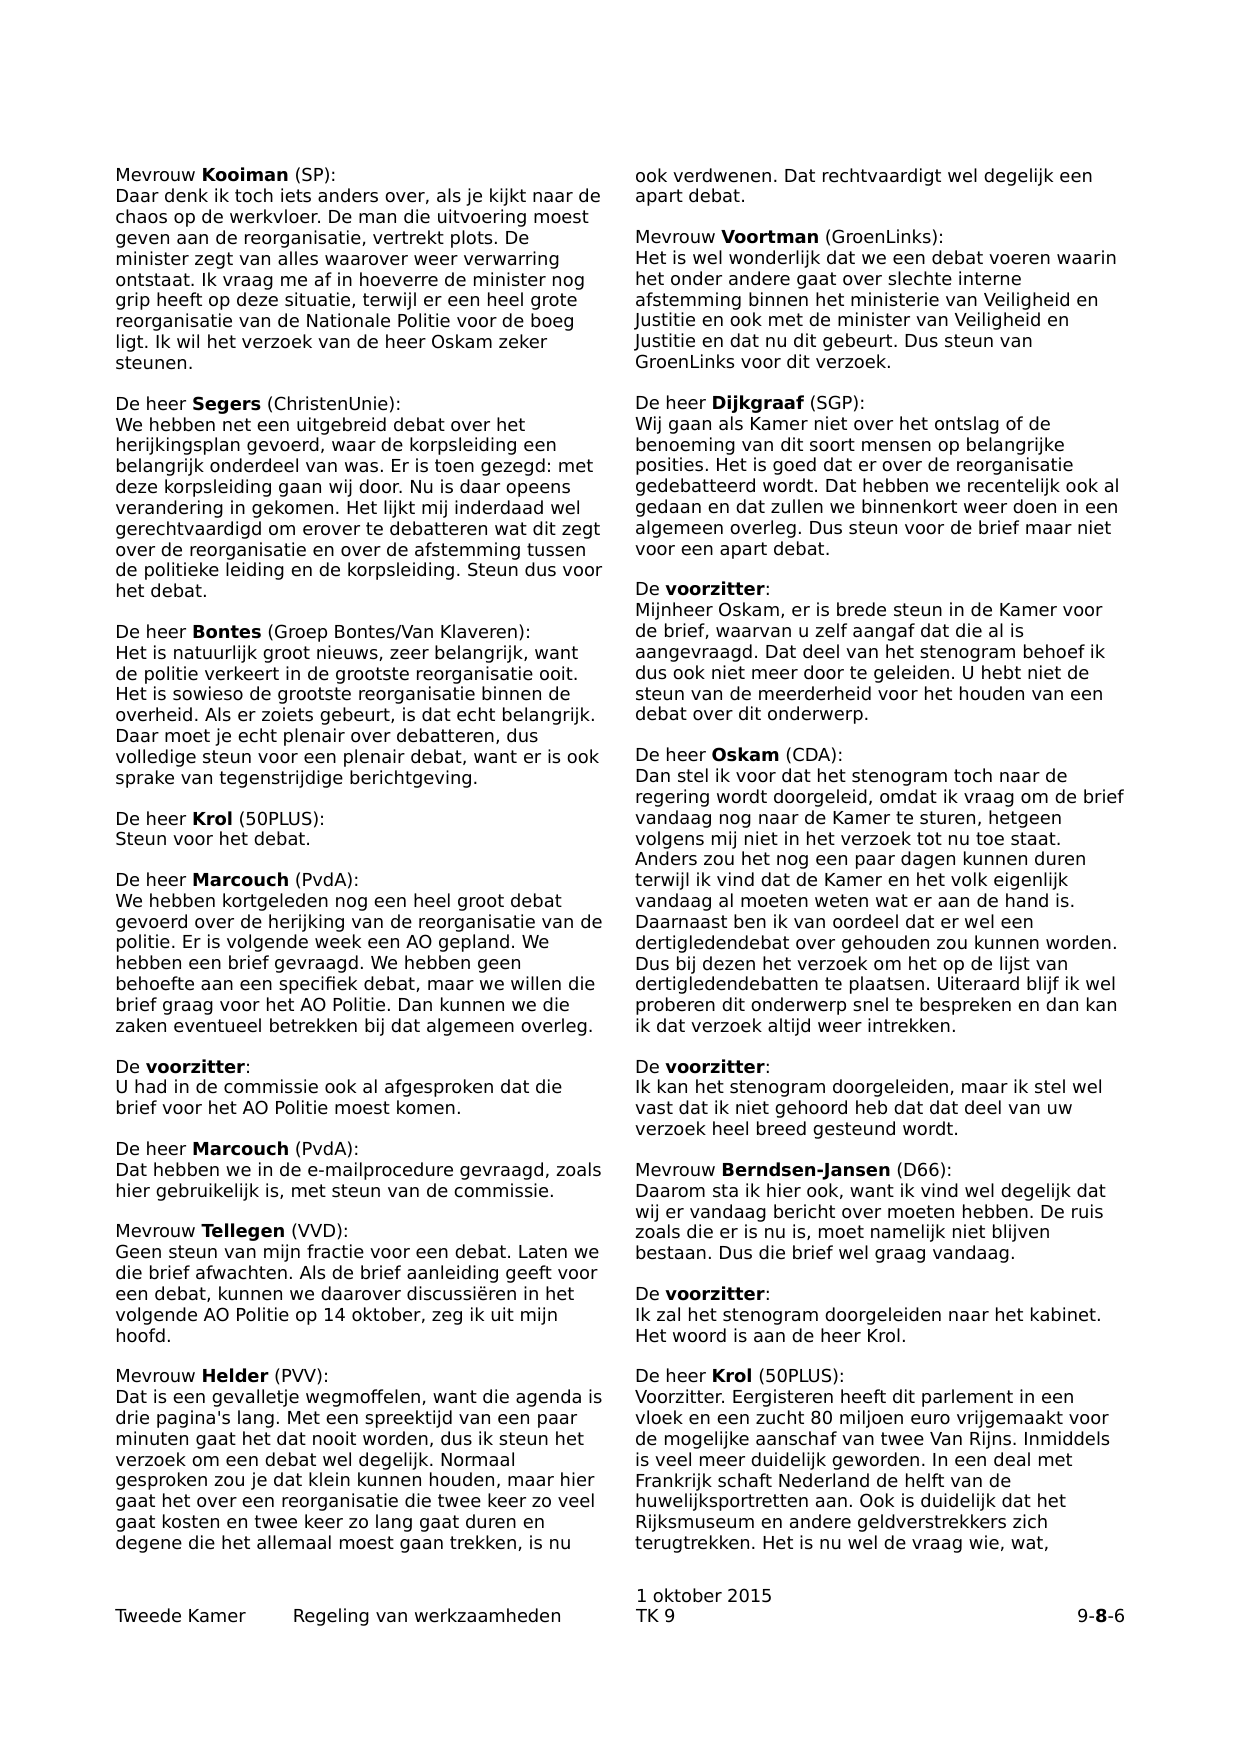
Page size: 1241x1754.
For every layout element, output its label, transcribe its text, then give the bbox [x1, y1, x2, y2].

text Ik zal het stenogram doorgeleiden naar het kabinet. [635, 1304, 1125, 1325]
text De heer Marcouch (PvdA): [115, 1139, 605, 1159]
text We hebben net een uitgebreid debat over het herijkingsplan gevoerd, waar de korpsleiding een belangrijk onderdeel van was. Er is toen gezegd: met deze korpsleiding gaan wij door. Nu is daar opeens verandering in gekomen. Het lijkt mij inderdaad wel gerechtvaardigd om erover te debatteren wat dit zegt over de reorganisatie en over de afstemming tussen de politieke leiding en de korpsleiding. Steun dus voor het debat. [115, 414, 605, 602]
text De heer Dijkgraaf (SGP): [635, 393, 1125, 413]
text De heer Oskam (CDA): [635, 745, 1125, 766]
text Wij gaan als Kamer niet over het ontslag of de benoeming van dit soort mensen op belangrijke posities. Het is goed dat er over de reorganisatie gedebatteerd wordt. Dat hebben we recentelijk ook al gedaan en dat zullen we binnenkort weer doen in een algemeen overleg. Dus steun voor de brief maar niet voor een apart debat. [635, 413, 1125, 559]
text Mevrouw Berndsen-Jansen (D66): [635, 1160, 1125, 1181]
text De heer Segers (ChristenUnie): [115, 393, 605, 414]
text Steun voor het debat. [115, 829, 605, 850]
text Mevrouw Kooiman (SP): [115, 165, 605, 186]
text De voorzitter: [635, 1057, 1125, 1077]
text Ik kan het stenogram doorgeleiden, maar ik stel wel vast dat ik niet gehoord heb dat dat deel van uw verzoek heel breed gesteund wordt. [635, 1077, 1125, 1140]
text Mijnheer Oskam, er is brede steun in de Kamer voor de brief, waarvan u zelf aangaf dat die al is aangevraagd. Dat deel van het stenogram behoef ik dus ook niet meer door te geleiden. U hebt niet de steun van de meerderheid voor het houden van een debat over dit onderwerp. [635, 600, 1125, 725]
text De heer Krol (50PLUS): [115, 808, 605, 829]
text Dat hebben we in de e-mailprocedure gevraagd, zoals hier gebruikelijk is, met steun van de commissie. [115, 1159, 605, 1201]
text Daarom sta ik hier ook, want ik vind wel degelijk dat wij er vandaag bericht over moeten hebben. De ruis zoals die er is nu is, moet namelijk niet blijven bestaan. Dus die brief wel graag vandaag. [635, 1181, 1125, 1264]
text De heer Bontes (Groep Bontes/Van Klaveren): [115, 622, 605, 642]
text Dat is een gevalletje wegmoffelen, want die agenda is drie pagina's lang. Met een spreektijd van een paar minuten gaat het dat nooit worden, dus ik steun het verzoek om een debat wel degelijk. Normaal gesproken zou je dat klein kunnen houden, maar hier gaat het over een reorganisatie die twee keer zo veel gaat kosten en twee keer zo lang gaat duren en degene die het allemaal moest gaan trekken, is nu [115, 1387, 605, 1553]
text Mevrouw Helder (PVV): [115, 1366, 605, 1387]
text U had in de commissie ook al afgesproken dat die brief voor het AO Politie moest komen. [115, 1077, 605, 1119]
text De voorzitter: [115, 1056, 605, 1077]
text Mevrouw Voortman (GroenLinks): [635, 227, 1125, 248]
text Dan stel ik voor dat het stenogram toch naar de regering wordt doorgeleid, omdat ik vraag om de brief vandaag nog naar de Kamer te sturen, hetgeen volgens mij niet in het verzoek tot nu toe staat. Anders zou het nog een paar dagen kunnen duren terwijl ik vind dat de Kamer en het volk eigenlijk vandaag al moeten weten wat er aan de hand is. [635, 766, 1125, 912]
text De heer Marcouch (PvdA): [115, 870, 605, 891]
text ook verdwenen. Dat rechtvaardigt wel degelijk een apart debat. [635, 165, 1125, 207]
text Daar denk ik toch iets anders over, als je kijkt naar de chaos op de werkvloer. De man die uitvoering moest geven aan de reorganisatie, vertrekt plots. De minister zegt van alles waarover weer verwarring ontstaat. Ik vraag me af in hoeverre de minister nog grip heeft op deze situatie, terwijl er een heel grote reorganisatie van de Nationale Politie voor de boeg ligt. Ik wil het verzoek van de heer Oskam zeker steunen. [115, 186, 605, 373]
text Daarnaast ben ik van oordeel dat er wel een dertigledendebat over gehouden zou kunnen worden. Dus bij dezen het verzoek om het op de lijst van dertigledendebatten te plaatsen. Uiteraard blijf ik wel proberen dit onderwerp snel te bespreken en dan kan ik dat verzoek altijd weer intrekken. [635, 912, 1125, 1037]
text De voorzitter: [635, 1284, 1125, 1304]
text Het woord is aan de heer Krol. [635, 1325, 1125, 1346]
text Het is natuurlijk groot nieuws, zeer belangrijk, want de politie verkeert in de grootste reorganisatie ooit. Het is sowieso de grootste reorganisatie binnen de overheid. Als er zoiets gebeurt, is dat echt belangrijk. Daar moet je echt plenair over debatteren, dus volledige steun voor een plenair debat, want er is ook sprake van tegenstrijdige berichtgeving. [115, 642, 605, 788]
text Mevrouw Tellegen (VVD): [115, 1221, 605, 1242]
text We hebben kortgeleden nog een heel groot debat gevoerd over de herijking van de reorganisatie van de politie. Er is volgende week een AO gepland. We hebben een brief gevraagd. We hebben geen behoefte aan een specifiek debat, maar we willen die brief graag voor het AO Politie. Dan kunnen we die zaken eventueel betrekken bij dat algemeen overleg. [115, 891, 605, 1036]
text Geen steun van mijn fractie voor een debat. Laten we die brief afwachten. Als de brief aanleiding geeft voor een debat, kunnen we daarover discussiëren in het volgende AO Politie op 14 oktober, zeg ik uit mijn hoofd. [115, 1242, 605, 1346]
text De heer Krol (50PLUS): [635, 1366, 1125, 1387]
text Voorzitter. Eergisteren heeft dit parlement in een vloek en een zucht 80 miljoen euro vrijgemaakt voor de mogelijke aanschaf van twee Van Rijns. Inmiddels is veel meer duidelijk geworden. In een deal met Frankrijk schaft Nederland de helft van de huwelijksportretten aan. Ook is duidelijk dat het Rijksmuseum en andere geldverstrekkers zich terugtrekken. Het is nu wel de vraag wie, wat, [635, 1387, 1125, 1554]
text De voorzitter: [635, 579, 1125, 600]
text Het is wel wonderlijk dat we een debat voeren waarin het onder andere gaat over slechte interne afstemming binnen het ministerie van Veiligheid en Justitie en ook met de minister van Veiligheid en Justitie en dat nu dit gebeurt. Dus steun van GroenLinks voor dit verzoek. [635, 248, 1125, 373]
